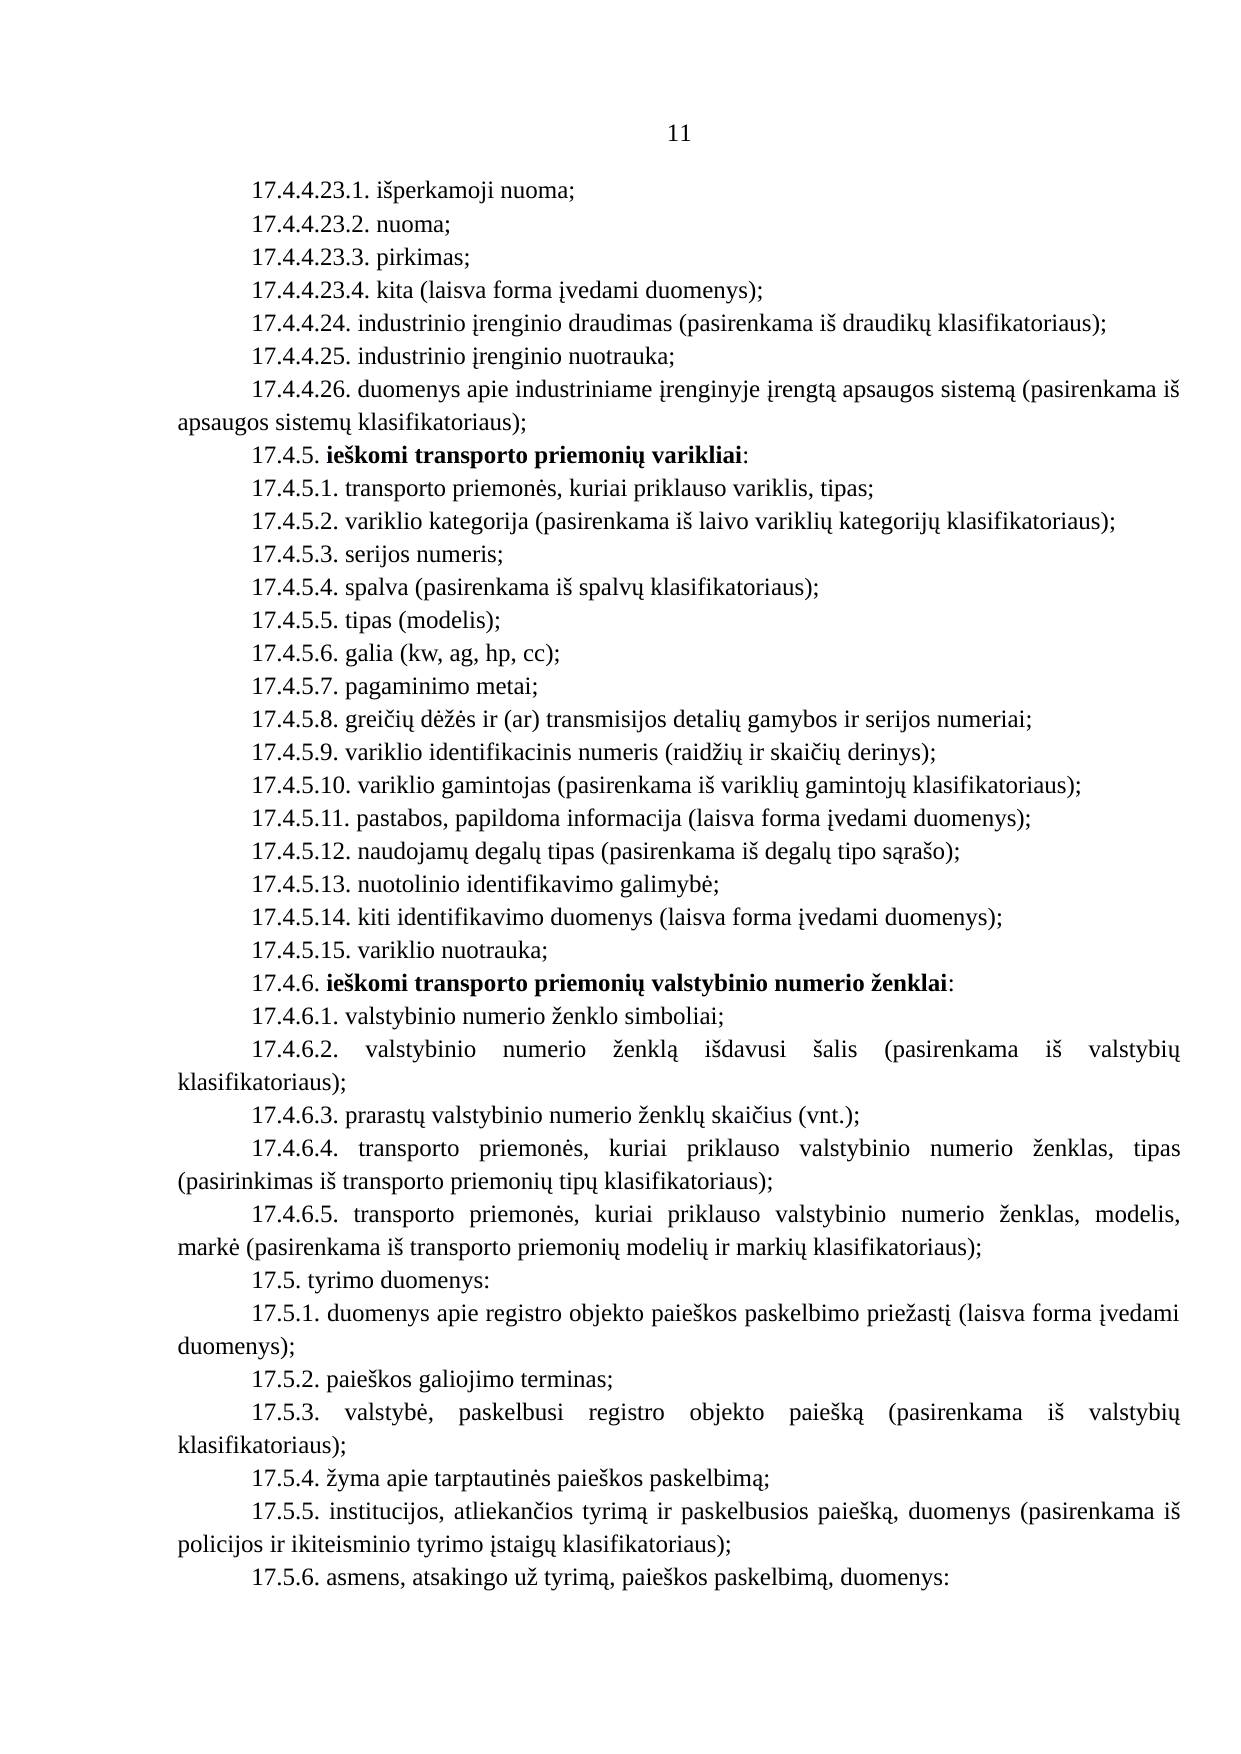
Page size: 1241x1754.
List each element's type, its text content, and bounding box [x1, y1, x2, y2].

text 17.4.5.13. nuotolinio identifikavimo galimybė; [177, 869, 1181, 898]
text 17.5.3. valstybė, paskelbusi registro objekto paiešką (pasirenkama iš valstybių klasifikatoriaus); [177, 1397, 1181, 1459]
text 17.4.4.24. industrinio įrenginio draudimas (pasirenkama iš draudikų klasifikatoriaus); [177, 308, 1181, 336]
text 17.4.6.3. prarastų valstybinio numerio ženklų skaičius (vnt.); [177, 1100, 1181, 1129]
text 17.5. tyrimo duomenys: [177, 1265, 1181, 1294]
text 17.4.4.23.4. kita (laisva forma įvedami duomenys); [177, 275, 1181, 303]
text 17.5.5. institucijos, atliekančios tyrimą ir paskelbusios paiešką, duomenys (pasirenkama iš policijos ir ikiteisminio tyrimo įstaigų klasifikatoriaus); [177, 1496, 1181, 1558]
text 17.4.4.25. industrinio įrenginio nuotrauka; [177, 341, 1181, 369]
text 17.4.6.5. transporto priemonės, kuriai priklauso valstybinio numerio ženklas, modelis, markė (pasirenkama iš transporto priemonių modelių ir markių klasifikatoriaus); [177, 1199, 1181, 1261]
text 17.5.1. duomenys apie registro objekto paieškos paskelbimo priežastį (laisva forma įvedami duomenys); [177, 1298, 1181, 1360]
text 17.4.5.6. galia (kw, ag, hp, cc); [177, 638, 1181, 667]
text 17.4.4.23.3. pirkimas; [177, 242, 1181, 270]
text 17.4.4.23.1. išperkamoji nuoma; [177, 176, 1181, 204]
text 17.4.5.10. variklio gamintojas (pasirenkama iš variklių gamintojų klasifikatoriaus); [177, 770, 1181, 799]
text 17.4.5. ieškomi transporto priemonių varikliai: [177, 440, 1181, 468]
text 17.4.4.26. duomenys apie industriniame įrenginyje įrengtą apsaugos sistemą (pasirenkama iš apsaugos sistemų klasifikatoriaus); [177, 374, 1181, 436]
text 17.4.6.2. valstybinio numerio ženklą išdavusi šalis (pasirenkama iš valstybių klasifikatoriaus); [177, 1034, 1181, 1096]
text 17.4.5.1. transporto priemonės, kuriai priklauso variklis, tipas; [177, 473, 1181, 502]
text 17.4.5.5. tipas (modelis); [177, 605, 1181, 634]
text 17.4.5.3. serijos numeris; [177, 539, 1181, 568]
text 17.5.4. žyma apie tarptautinės paieškos paskelbimą; [177, 1463, 1181, 1492]
text 17.5.6. asmens, atsakingo už tyrimą, paieškos paskelbimą, duomenys: [177, 1562, 1181, 1591]
text 17.4.5.14. kiti identifikavimo duomenys (laisva forma įvedami duomenys); [177, 902, 1181, 931]
text 17.4.5.9. variklio identifikacinis numeris (raidžių ir skaičių derinys); [177, 737, 1181, 766]
text 17.4.5.15. variklio nuotrauka; [177, 935, 1181, 964]
text 17.4.5.12. naudojamų degalų tipas (pasirenkama iš degalų tipo sąrašo); [177, 836, 1181, 865]
text 17.4.5.4. spalva (pasirenkama iš spalvų klasifikatoriaus); [177, 572, 1181, 601]
text 17.4.5.7. pagaminimo metai; [177, 671, 1181, 700]
text 17.4.5.11. pastabos, papildoma informacija (laisva forma įvedami duomenys); [177, 803, 1181, 832]
text 17.4.5.2. variklio kategorija (pasirenkama iš laivo variklių kategorijų klasifikatoriaus); [177, 506, 1181, 534]
text 17.4.6.4. transporto priemonės, kuriai priklauso valstybinio numerio ženklas, tipas (pasirinkimas iš transporto priemonių tipų klasifikatoriaus); [177, 1133, 1181, 1195]
text 17.4.6.1. valstybinio numerio ženklo simboliai; [177, 1001, 1181, 1030]
text 17.4.4.23.2. nuoma; [177, 209, 1181, 237]
text 17.4.6. ieškomi transporto priemonių valstybinio numerio ženklai: [177, 968, 1181, 997]
text 17.4.5.8. greičių dėžės ir (ar) transmisijos detalių gamybos ir serijos numeriai; [177, 704, 1181, 733]
text 17.5.2. paieškos galiojimo terminas; [177, 1364, 1181, 1393]
